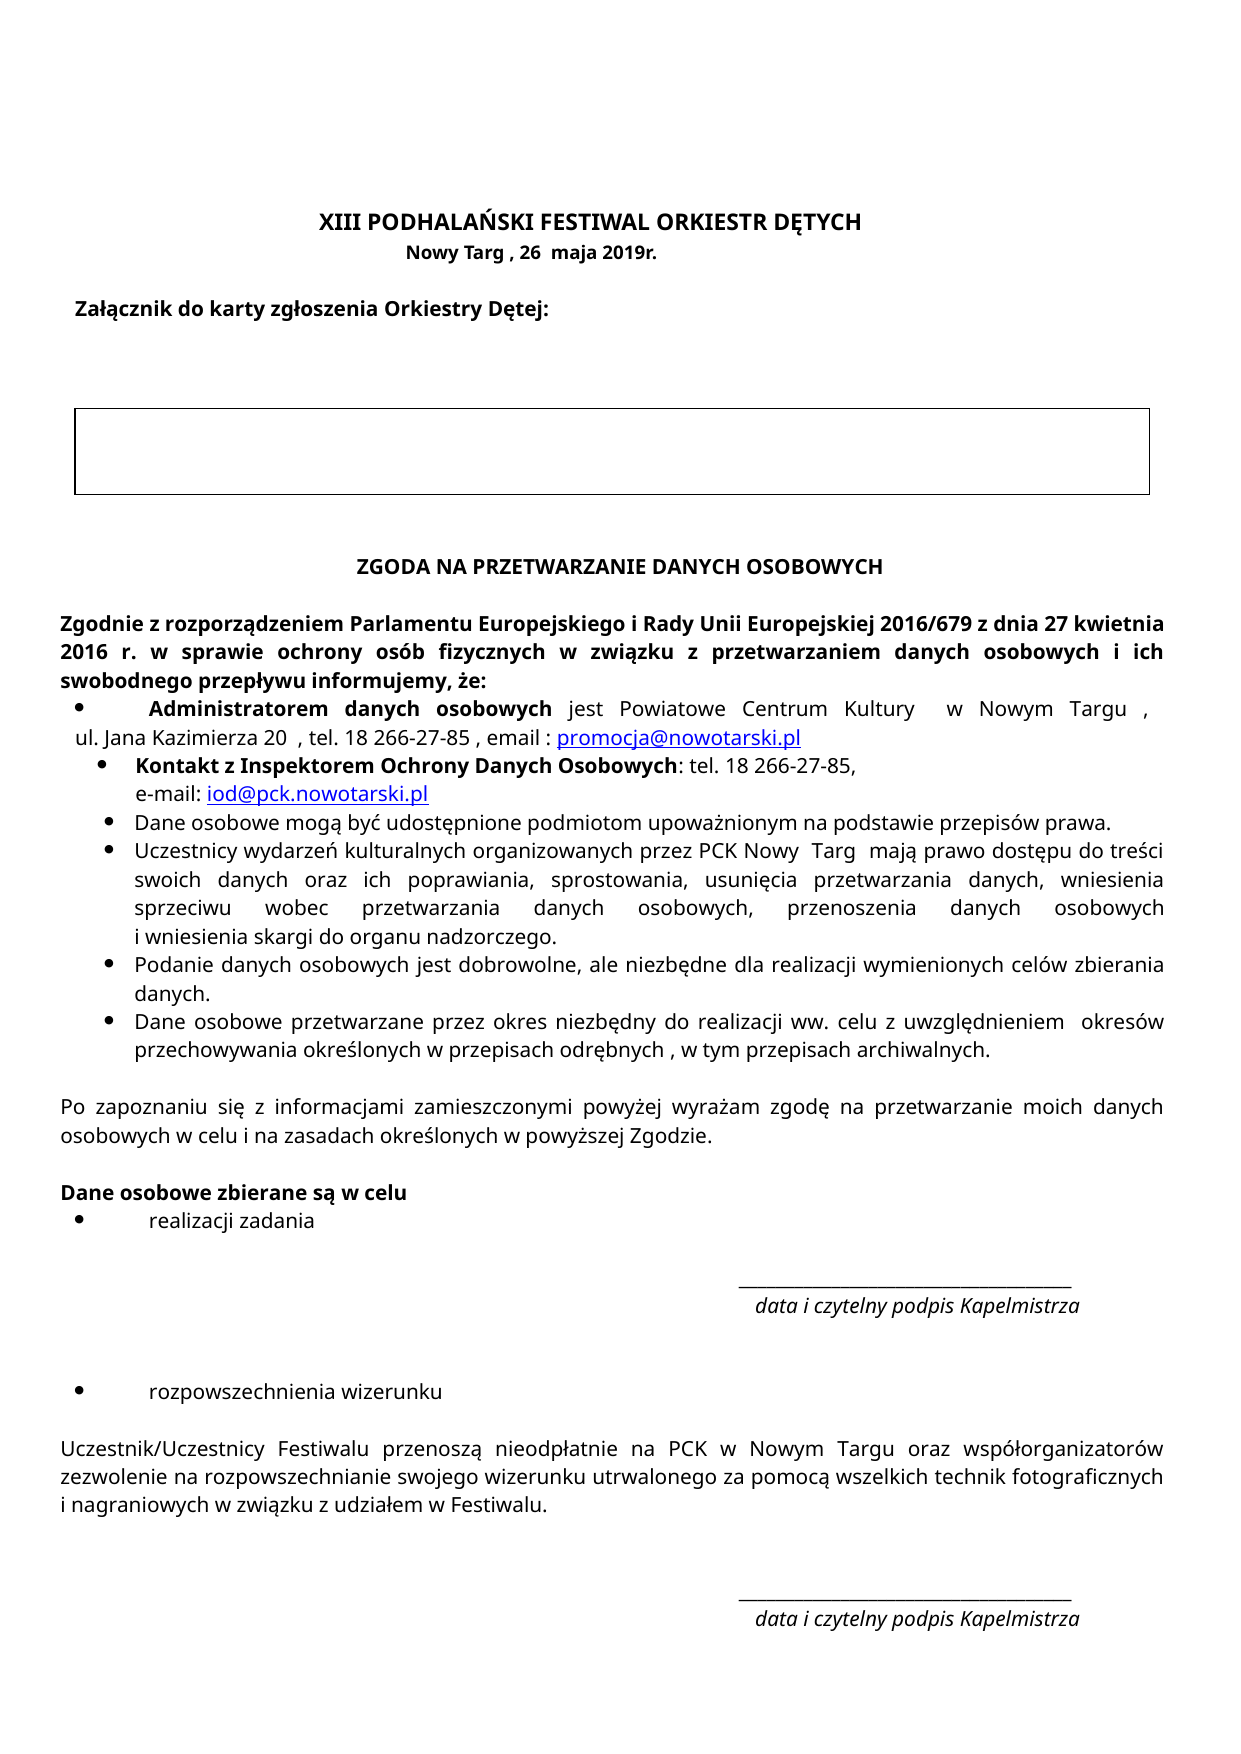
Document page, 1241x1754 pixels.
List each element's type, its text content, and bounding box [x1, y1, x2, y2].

list Kontakt z Inspektorem Ochrony Danych Osobowych: tel. 18 266-27-85, [98, 751, 1165, 779]
table_header [76, 409, 1149, 494]
list realizacji zadania [75, 1206, 1165, 1234]
list Podanie danych osobowych jest dobrowolne, ale niezbędne dla realizacji wymienionych celów zbierania danych. [104, 950, 1165, 1007]
text Po zapoznaniu się z informacjami zamieszczonymi powyżej wyrażam zgodę na przetwarzanie moich danych osobowych w celu i na zasadach określonych w powyższej Zgodzie. [60, 1092, 1165, 1149]
list Uczestnicy wydarzeń kulturalnych organizowanych przez PCK Nowy Targ mają prawo dostępu do treści swoich danych oraz ich poprawiania, sprostowania, usunięcia przetwarzania danych, wniesienia sprzeciwu wobec przetwarzania danych osobowych, przenoszenia danych osobowych i wniesienia skargi do organu nadzorczego. [104, 836, 1165, 950]
text ____________________________________ [739, 1263, 1165, 1291]
text data i czytelny podpis Kapelmistrza [739, 1604, 1165, 1633]
list Administratorem danych osobowych jest Powiatowe Centrum Kultury w Nowym Targu , ul. Jana Kazimierza 20 , tel. 18 266-27-85 , email : promocja@nowotarski.pl [75, 694, 1165, 751]
list Dane osobowe mogą być udostępnione podmiotom upoważnionym na podstawie przepisów prawa. [104, 808, 1165, 836]
text data i czytelny podpis Kapelmistrza [739, 1291, 1165, 1320]
text Załącznik do karty zgłoszenia Orkiestry Dętej: [75, 294, 1165, 322]
list Dane osobowe przetwarzane przez okres niezbędny do realizacji ww. celu z uwzględnieniem okresów przechowywania określonych w przepisach odrębnych , w tym przepisach archiwalnych. [104, 1007, 1165, 1064]
text e-mail: iod@pck.nowotarski.pl [135, 779, 1165, 808]
text XIII PODHALAŃSKI FESTIWAL ORKIESTR DĘTYCH [75, 206, 1165, 237]
text ZGODA NA PRZETWARZANIE DANYCH OSOBOWYCH [75, 552, 1165, 581]
text Uczestnik/Uczestnicy Festiwalu przenoszą nieodpłatnie na PCK w Nowym Targu oraz współorganizatorów zezwolenie na rozpowszechnianie swojego wizerunku utrwalonego za pomocą wszelkich technik fotograficznych i nagraniowych w związku z udziałem w Festiwalu. [60, 1434, 1165, 1519]
list rozpowszechnienia wizerunku [75, 1377, 1165, 1405]
text Zgodnie z rozporządzeniem Parlamentu Europejskiego i Rady Unii Europejskiej 2016/679 z dnia 27 kwietnia 2016 r. w sprawie ochrony osób fizycznych w związku z przetwarzaniem danych osobowych i ich swobodnego przepływu informujemy, że: [60, 609, 1165, 694]
text Nowy Targ , 26 maja 2019r. [75, 237, 1165, 266]
text Dane osobowe zbierane są w celu [60, 1178, 1165, 1206]
text ____________________________________ [739, 1576, 1165, 1604]
